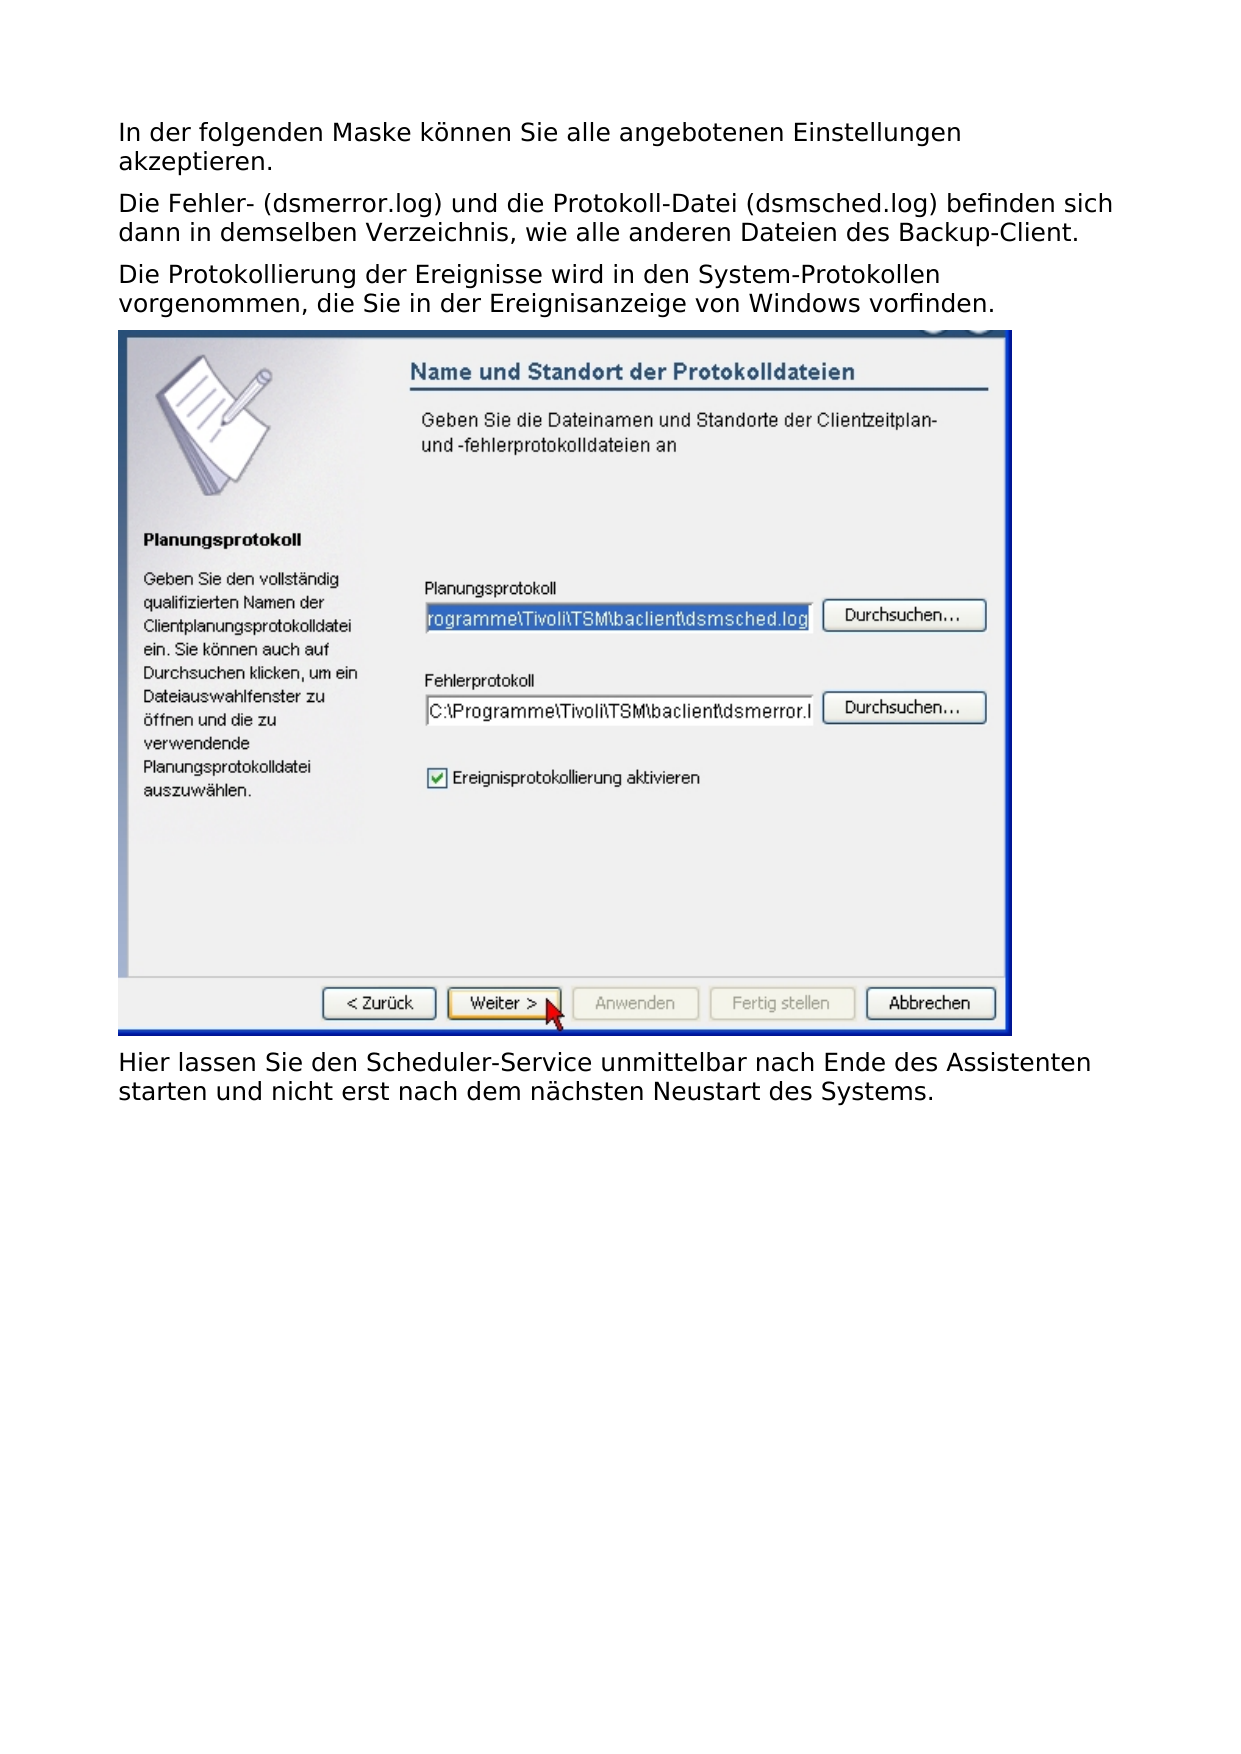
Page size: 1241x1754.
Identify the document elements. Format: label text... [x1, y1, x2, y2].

text In der folgenden Maske können Sie alle angebotenen Einstellungen akzeptieren. [118, 118, 1122, 176]
text Die Protokollierung der Ereignisse wird in den System-Protokollen vorgenommen, die Sie in der Ereignisanzeige von Windows vorfinden. [118, 260, 1122, 318]
picture [118, 330, 1012, 1036]
text Hier lassen Sie den Scheduler-Service unmittelbar nach Ende des Assistenten starten und nicht erst nach dem nächsten Neustart des Systems. [118, 1048, 1122, 1106]
text Die Fehler- (dsmerror.log) und die Protokoll-Datei (dsmsched.log) befinden sich dann in demselben Verzeichnis, wie alle anderen Dateien des Backup-Client. [118, 189, 1122, 247]
